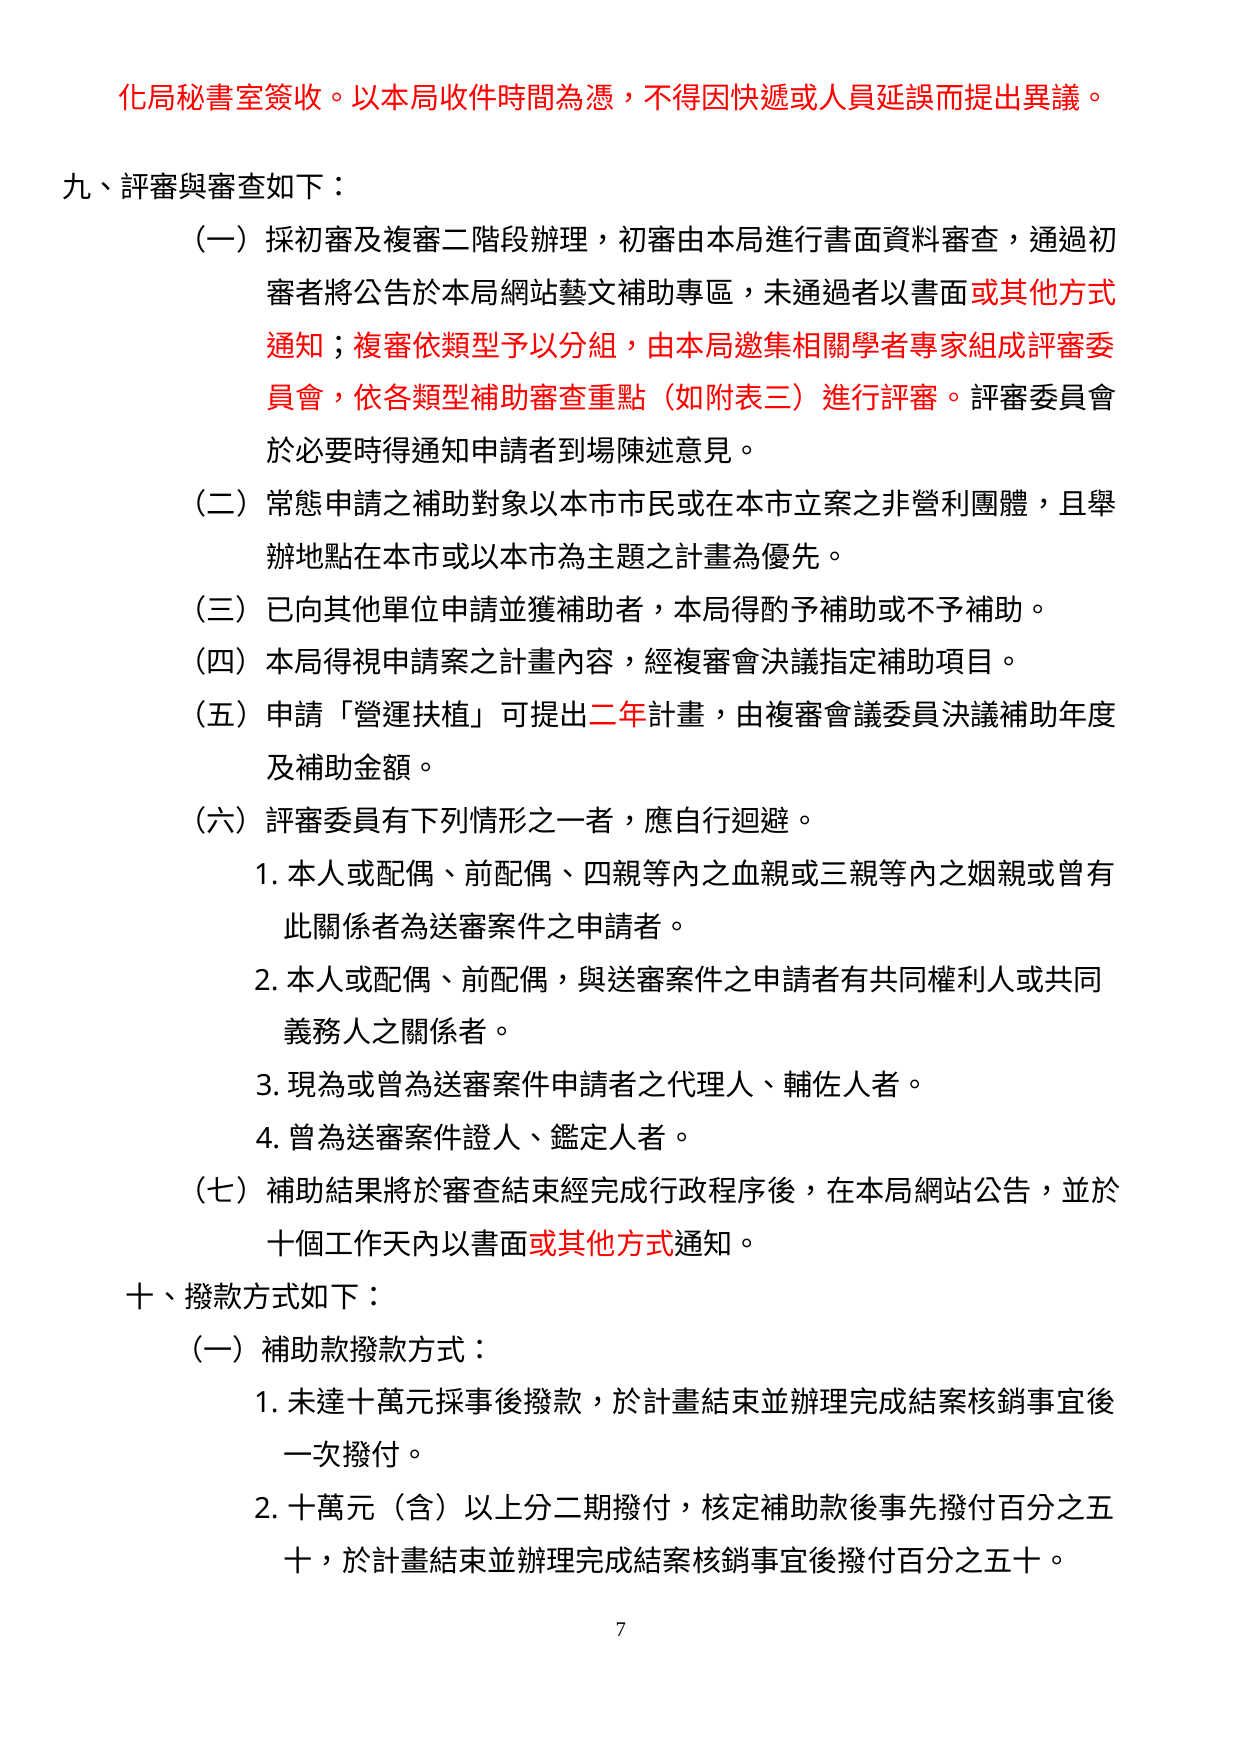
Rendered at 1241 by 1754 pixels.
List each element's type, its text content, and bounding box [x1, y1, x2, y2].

text 4. 曾為送審案件證人、鑑定人者。 [256, 1115, 1123, 1157]
text 2. 十萬元（含）以上分二期撥付，核定補助款後事先撥付百分之五十，於計畫結束並辦理完成結案核銷事宜後撥付百分之五十。 [254, 1484, 1117, 1580]
text 2. 本人或配偶、前配偶，與送審案件之申請者有共同權利人或共同義務人之關係者。 [254, 956, 1123, 1051]
text 1. 本人或配偶、前配偶、四親等內之血親或三親等內之姻親或曾有此關係者為送審案件之申請者。 [254, 850, 1117, 946]
text 3. 現為或曾為送審案件申請者之代理人、輔佐人者。 [256, 1062, 1123, 1104]
text （六）評審委員有下列情形之一者，應自行迴避。 [177, 797, 1123, 840]
text 十、撥款方式如下： [126, 1273, 1123, 1316]
text （七）補助結果將於審查結束經完成行政程序後，在本局網站公告，並於十個工作天內以書面或其他方式通知。 [177, 1168, 1123, 1263]
text （四）本局得視申請案之計畫內容，經複審會決議指定補助項目。 [177, 639, 1117, 681]
text （二）常態申請之補助對象以本市市民或在本市立案之非營利團體，且舉辦地點在本市或以本市為主題之計畫為優先。 [177, 481, 1117, 576]
text 九、評審與審查如下： [62, 164, 1123, 206]
text （一）採初審及複審二階段辦理，初審由本局進行書面資料審查，通過初審者將公告於本局網站藝文補助專區，未通過者以書面或其他方式通知；複審依類型予以分組，由本局邀集相關學者專家組成評審委員會，依各類型補助審查重點（如附表三）進行評審。評審委員會於必要時得通知申請者到場陳述意見。 [177, 217, 1117, 470]
text （五）申請「營運扶植」可提出二年計畫，由複審會議委員決議補助年度及補助金額。 [177, 692, 1117, 787]
text （三）已向其他單位申請並獲補助者，本局得酌予補助或不予補助。 [177, 586, 1117, 628]
text 1. 未達十萬元採事後撥款，於計畫結束並辦理完成結案核銷事宜後一次撥付。 [254, 1379, 1117, 1474]
list 化局秘書室簽收。以本局收件時間為憑，不得因快遞或人員延誤而提出異議。 [118, 75, 1117, 117]
text （一）補助款撥款方式： [174, 1326, 1123, 1368]
